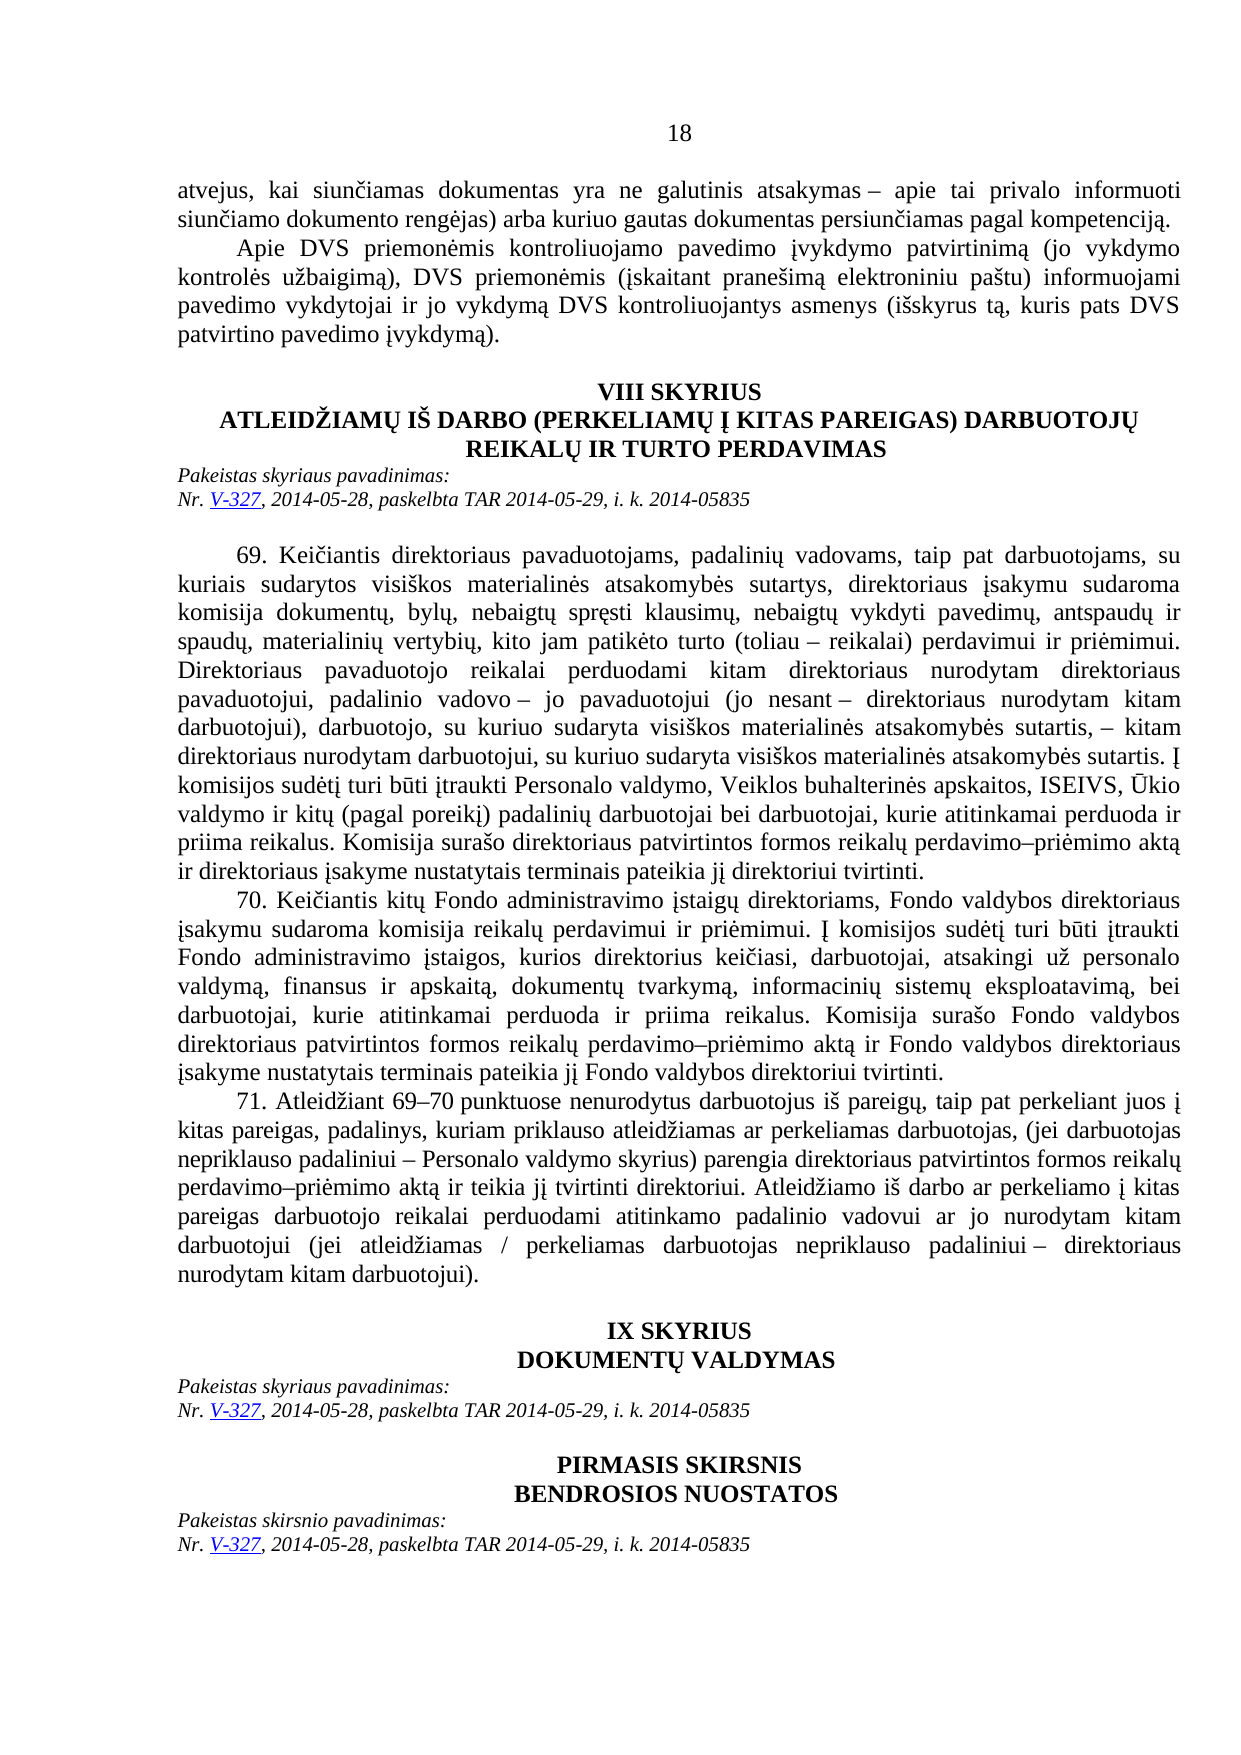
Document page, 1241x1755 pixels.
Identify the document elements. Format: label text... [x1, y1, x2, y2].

text 71. Atleidžiant 69–70 punktuose nenurodytus darbuotojus iš pareigų, taip pat perkeliant juos į kitas pareigas, padalinys, kuriam priklauso atleidžiamas ar perkeliamas darbuotojas, (jei darbuotojas nepriklauso padaliniui – Personalo valdymo skyrius) parengia direktoriaus patvirtintos formos reikalų perdavimo–priėmimo aktą ir teikia jį tvirtinti direktoriui. Atleidžiamo iš darbo ar perkeliamo į kitas pareigas darbuotojo reikalai perduodami atitinkamo padalinio vadovui ar jo nurodytam kitam darbuotojui (jei atleidžiamas / perkeliamas darbuotojas nepriklauso padaliniui – direktoriaus nurodytam kitam darbuotojui). [177, 1086, 1181, 1287]
text Apie DVS priemonėmis kontroliuojamo pavedimo įvykdymo patvirtinimą (jo vykdymo kontrolės užbaigimą), DVS priemonėmis (įskaitant pranešimą elektroniniu paštu) informuojami pavedimo vykdytojai ir jo vykdymą DVS kontroliuojantys asmenys (išskyrus tą, kuris pats DVS patvirtino pavedimo įvykdymą). [177, 233, 1181, 348]
text Nr. V-327, 2014-05-28, paskelbta TAR 2014-05-29, i. k. 2014-05835 [177, 1532, 1181, 1556]
text 70. Keičiantis kitų Fondo administravimo įstaigų direktoriams, Fondo valdybos direktoriaus įsakymu sudaroma komisija reikalų perdavimui ir priėmimui. Į komisijos sudėtį turi būti įtraukti Fondo administravimo įstaigos, kurios direktorius keičiasi, darbuotojai, atsakingi už personalo valdymą, finansus ir apskaitą, dokumentų tvarkymą, informacinių sistemų eksploatavimą, bei darbuotojai, kurie atitinkamai perduoda ir priima reikalus. Komisija surašo Fondo valdybos direktoriaus patvirtintos formos reikalų perdavimo–priėmimo aktą ir Fondo valdybos direktoriaus įsakyme nustatytais terminais pateikia jį Fondo valdybos direktoriui tvirtinti. [177, 885, 1181, 1086]
text Pakeistas skirsnio pavadinimas: [177, 1508, 1181, 1532]
text BENDROSIOS NUOSTATOS [177, 1479, 1181, 1508]
text PIRMASIS SKIRSNIS [177, 1451, 1181, 1479]
text DOKUMENTŲ VALDYMAS [177, 1345, 1181, 1374]
text 69. Keičiantis direktoriaus pavaduotojams, padalinių vadovams, taip pat darbuotojams, su kuriais sudarytos visiškos materialinės atsakomybės sutartys, direktoriaus įsakymu sudaroma komisija dokumentų, bylų, nebaigtų spręsti klausimų, nebaigtų vykdyti pavedimų, antspaudų ir spaudų, materialinių vertybių, kito jam patikėto turto (toliau – reikalai) perdavimui ir priėmimui. Direktoriaus pavaduotojo reikalai perduodami kitam direktoriaus nurodytam direktoriaus pavaduotojui, padalinio vadovo – jo pavaduotojui (jo nesant – direktoriaus nurodytam kitam darbuotojui), darbuotojo, su kuriuo sudaryta visiškos materialinės atsakomybės sutartis, – kitam direktoriaus nurodytam darbuotojui, su kuriuo sudaryta visiškos materialinės atsakomybės sutartis. Į komisijos sudėtį turi būti įtraukti Personalo valdymo, Veiklos buhalterinės apskaitos, ISEIVS, Ūkio valdymo ir kitų (pagal poreikį) padalinių darbuotojai bei darbuotojai, kurie atitinkamai perduoda ir priima reikalus. Komisija surašo direktoriaus patvirtintos formos reikalų perdavimo–priėmimo aktą ir direktoriaus įsakyme nustatytais terminais pateikia jį direktoriui tvirtinti. [177, 540, 1181, 885]
text Pakeistas skyriaus pavadinimas: [177, 463, 1181, 487]
text Nr. V-327, 2014-05-28, paskelbta TAR 2014-05-29, i. k. 2014-05835 [177, 487, 1181, 511]
text atvejus, kai siunčiamas dokumentas yra ne galutinis atsakymas – apie tai privalo informuoti siunčiamo dokumento rengėjas) arba kuriuo gautas dokumentas persiunčiamas pagal kompetenciją. [177, 176, 1181, 233]
text IX SKYRIUS [177, 1316, 1181, 1345]
text Pakeistas skyriaus pavadinimas: [177, 1374, 1181, 1398]
text ATLEIDŽIAMŲ IŠ DARBO (PERKELIAMŲ Į KITAS PAREIGAS) DARBUOTOJŲ REIKALŲ IR TURTO PERDAVIMAS [177, 406, 1181, 463]
text VIII SKYRIUS [177, 377, 1181, 406]
text Nr. V-327, 2014-05-28, paskelbta TAR 2014-05-29, i. k. 2014-05835 [177, 1398, 1181, 1422]
